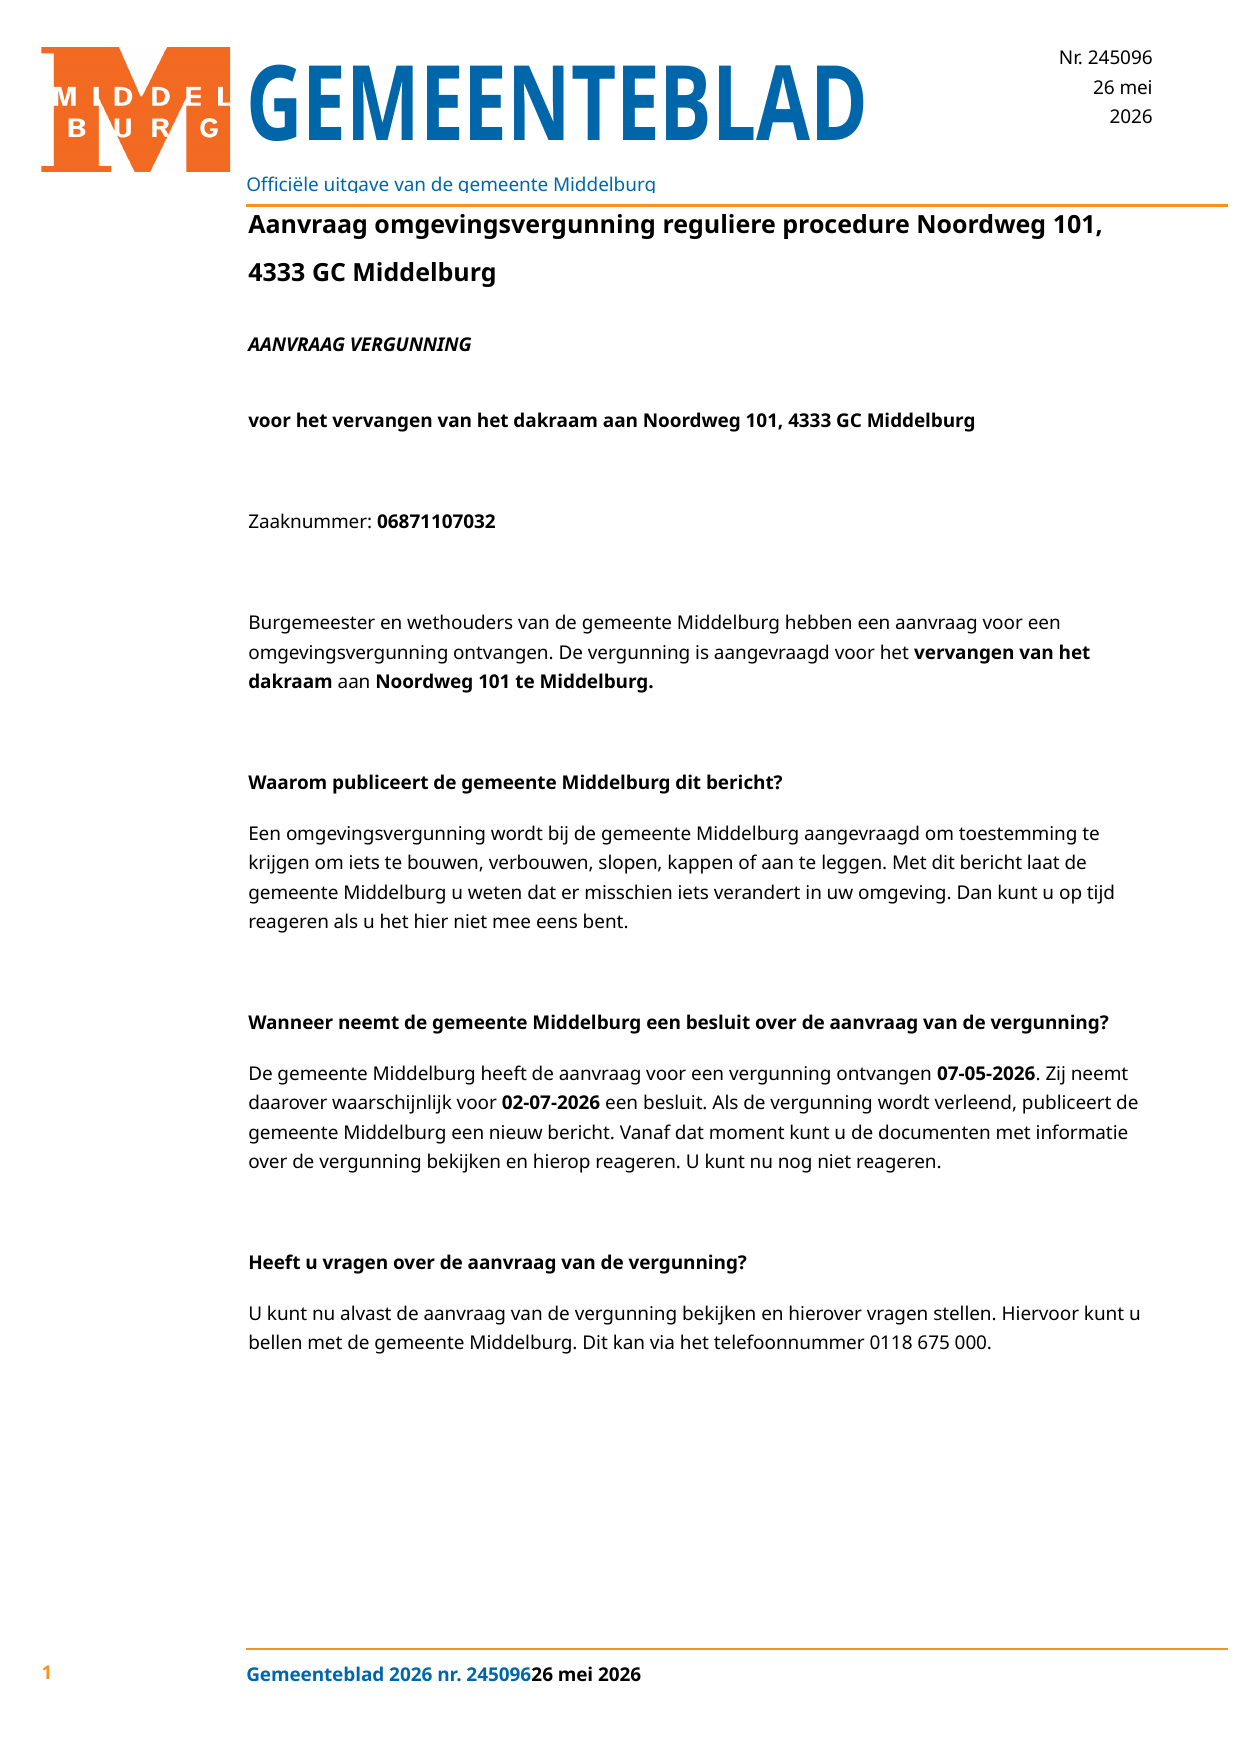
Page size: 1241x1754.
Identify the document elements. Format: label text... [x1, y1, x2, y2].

text Een omgevingsvergunning wordt bij de gemeente Middelburg aangevraagd om toestemming te krijgen om iets te bouwen, verbouwen, slopen, kappen of aan te leggen. Met dit bericht laat de gemeente Middelburg u weten dat er misschien iets verandert in uw omgeving. Dan kunt u op tijd reageren als u het hier niet mee eens bent. [248, 820, 1152, 934]
text Wanneer neemt de gemeente Middelburg een besluit over de aanvraag van de vergunning? [248, 1009, 1152, 1035]
text Waarom publiceert de gemeente Middelburg dit bericht? [248, 769, 1152, 795]
text AANVRAAG VERGUNNING [248, 331, 1152, 357]
text Burgemeester en wethouders van de gemeente Middelburg hebben een aanvraag voor een omgevingsvergunning ontvangen. De vergunning is aangevraagd voor het vervangen van het dakraam aan Noordweg 101 te Middelburg. [248, 609, 1152, 694]
text Aanvraag omgevingsvergunning reguliere procedure Noordweg 101, 4333 GC Middelburg [248, 207, 1152, 288]
picture [41, 47, 231, 172]
text U kunt nu alvast de aanvraag van de vergunning bekijken en hierover vragen stellen. Hiervoor kunt u bellen met de gemeente Middelburg. Dit kan via het telefoonnummer 0118 675 000. [248, 1300, 1152, 1355]
text Zaaknummer: 06871107032 [248, 508, 1152, 534]
text De gemeente Middelburg heeft de aanvraag voor een vergunning ontvangen 07-05-2026. Zij neemt daarover waarschijnlijk voor 02-07-2026 een besluit. Als de vergunning wordt verleend, publiceert de gemeente Middelburg een nieuw bericht. Vanaf dat moment kunt u de documenten met informatie over de vergunning bekijken en hierop reageren. U kunt nu nog niet reageren. [248, 1060, 1152, 1174]
text Heeft u vragen over de aanvraag van de vergunning? [248, 1249, 1152, 1275]
text voor het vervangen van het dakraam aan Noordweg 101, 4333 GC Middelburg [248, 408, 1152, 433]
